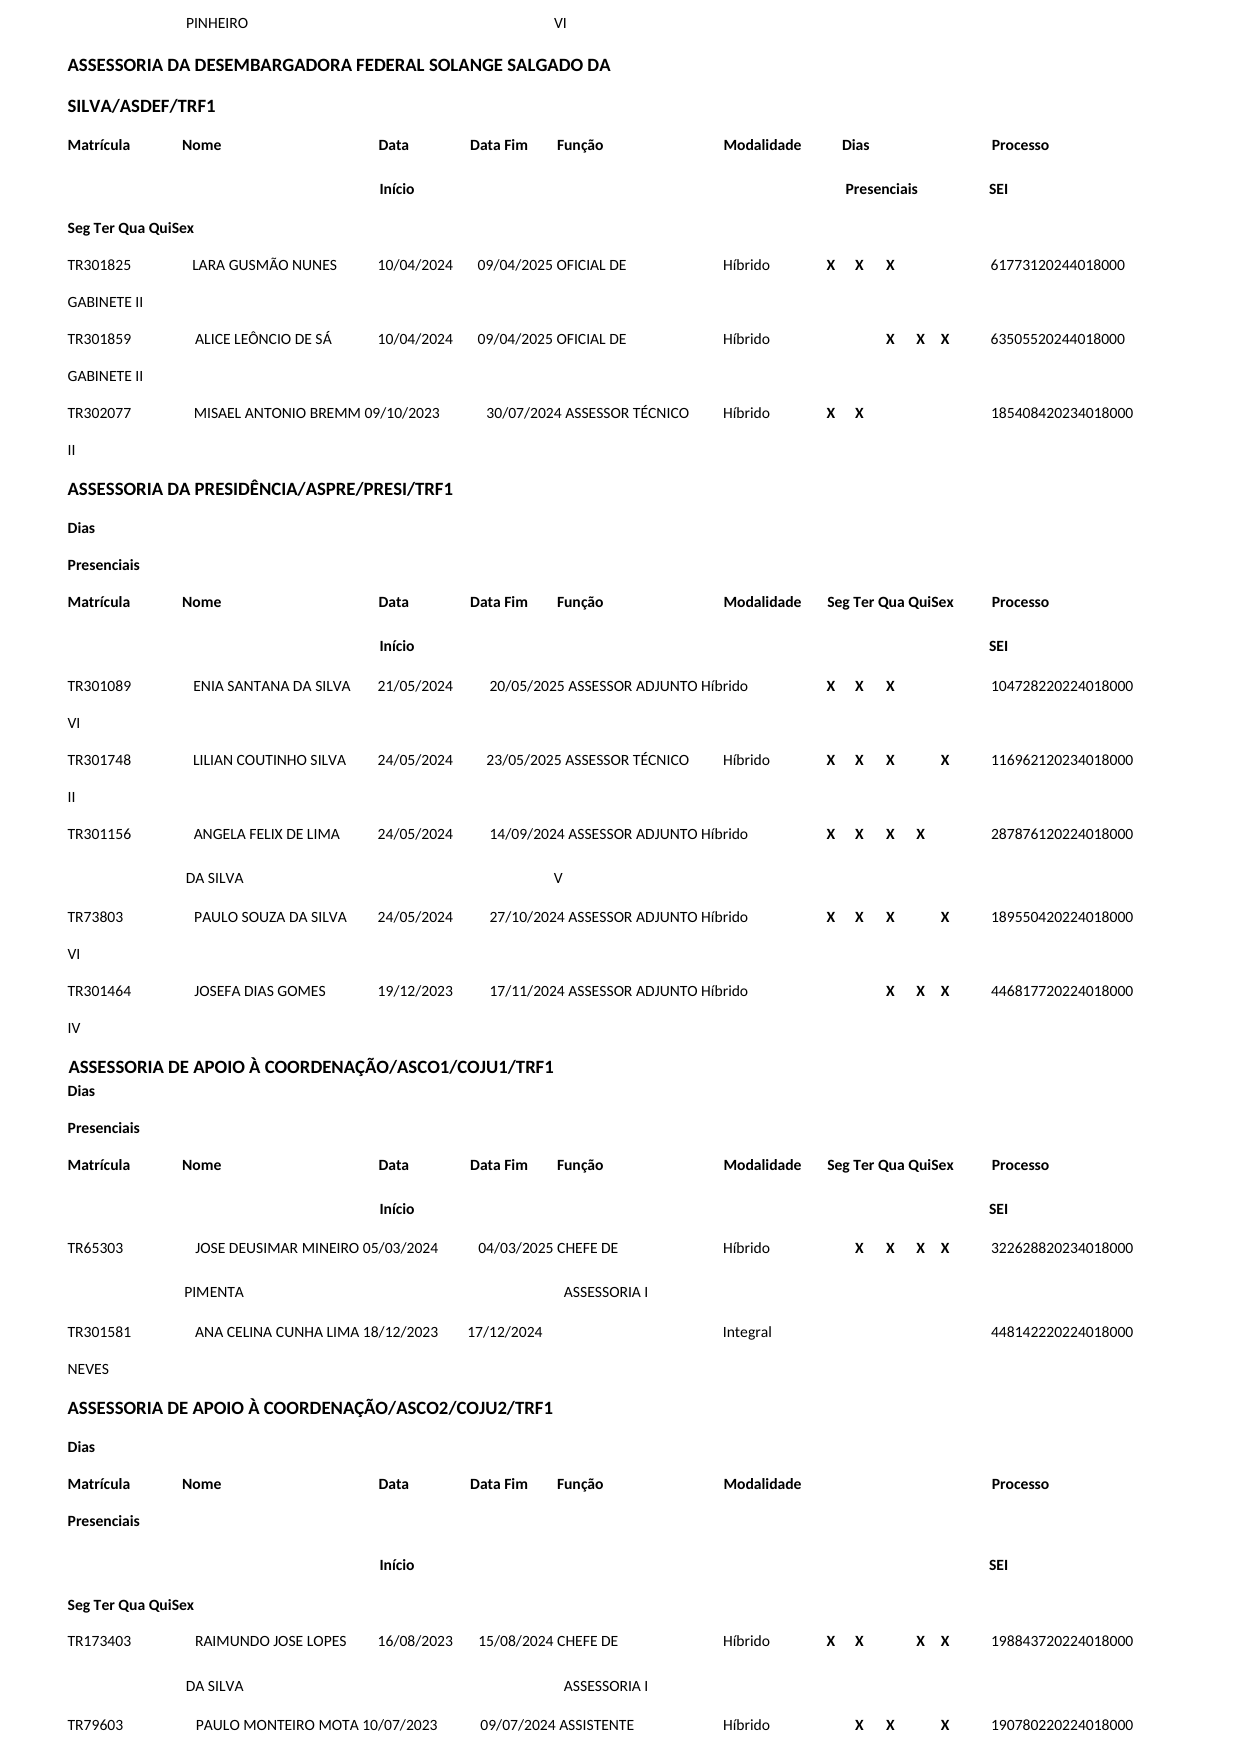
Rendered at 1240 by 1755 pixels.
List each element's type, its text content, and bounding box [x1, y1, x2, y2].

text Presenciais [67, 556, 1196, 575]
text TR173403 RAIMUNDO JOSE LOPES 16/08/2023 15/08/2024 CHEFE DE Híbrido X X X X 198843720224018000 [67, 1632, 1196, 1651]
text Matrícula Nome Data Data Fim Função Modalidade Processo [67, 1474, 1196, 1493]
text Presenciais [67, 1511, 1196, 1530]
text Seg Ter Qua QuiSex [67, 219, 1196, 238]
text TR65303 JOSE DEUSIMAR MINEIRO 05/03/2024 04/03/2025 CHEFE DE Híbrido X X X X 322628820234018000 [67, 1238, 1196, 1258]
text II [67, 787, 1196, 806]
text Dias [67, 1437, 1196, 1456]
text TR301089 ENIA SANTANA DA SILVA 21/05/2024 20/05/2025 ASSESSOR ADJUNTO Híbrido X X X 104728220224018000 [67, 676, 1196, 695]
text Matrícula Nome Data Data Fim Função Modalidade Dias Processo [67, 135, 1196, 154]
text TR301581 ANA CELINA CUNHA LIMA 18/12/2023 17/12/2024 Integral 448142220224018000 [67, 1322, 1196, 1341]
text PIMENTA ASSESSORIA I [67, 1276, 1196, 1303]
text GABINETE II [67, 367, 1196, 386]
text NEVES [67, 1359, 1196, 1378]
text TR301156 ANGELA FELIX DE LIMA 24/05/2024 14/09/2024 ASSESSOR ADJUNTO Híbrido X X X X 287876120224018000 [67, 824, 1196, 843]
text DA SILVA V [67, 861, 1196, 889]
text TR301859 ALICE LEÔNCIO DE SÁ 10/04/2024 09/04/2025 OFICIAL DE Híbrido X X X 63505520244018000 [67, 329, 1196, 349]
text Seg Ter Qua QuiSex [67, 1595, 1196, 1614]
text Início SEI [67, 1192, 1196, 1220]
text Início Presenciais SEI [67, 172, 1196, 200]
subtitle ASSESSORIA DA DESEMBARGADORA FEDERAL SOLANGE SALGADO DA [67, 53, 1196, 76]
text II [67, 441, 1196, 459]
text TR73803 PAULO SOUZA DA SILVA 24/05/2024 27/10/2024 ASSESSOR ADJUNTO Híbrido X X X X 189550420224018000 [67, 908, 1196, 927]
text ASSESSORIA DA PRESIDÊNCIA/ASPRE/PRESI/TRF1 [67, 477, 1196, 500]
text TR301464 JOSEFA DIAS GOMES 19/12/2023 17/11/2024 ASSESSOR ADJUNTO Híbrido X X X 446817720224018000 [67, 982, 1196, 1001]
text Matrícula Nome Data Data Fim Função Modalidade Seg Ter Qua QuiSex Processo [67, 1155, 1196, 1174]
text GABINETE II [67, 293, 1196, 312]
text TR301825 LARA GUSMÃO NUNES 10/04/2024 09/04/2025 OFICIAL DE Híbrido X X X 61773120244018000 [67, 256, 1196, 275]
text SILVA/ASDEF/TRF1 [67, 94, 1196, 117]
text Matrícula Nome Data Data Fim Função Modalidade Seg Ter Qua QuiSex Processo [67, 593, 1196, 612]
text TR301748 LILIAN COUTINHO SILVA 24/05/2024 23/05/2025 ASSESSOR TÉCNICO Híbrido X X X X 116962120234018000 [67, 750, 1196, 769]
text TR79603 PAULO MONTEIRO MOTA 10/07/2023 09/07/2024 ASSISTENTE Híbrido X X X 190780220224018000 [67, 1715, 1196, 1734]
text Início SEI [67, 629, 1196, 658]
text VI [67, 944, 1196, 964]
text TR302077 MISAEL ANTONIO BREMM 09/10/2023 30/07/2024 ASSESSOR TÉCNICO Híbrido X X 185408420234018000 [67, 403, 1196, 423]
text ASSESSORIA DE APOIO À COORDENAÇÃO/ASCO2/COJU2/TRF1 [67, 1396, 1196, 1419]
text IV [67, 1018, 1196, 1038]
text VI [67, 713, 1196, 732]
text DA SILVA ASSESSORIA I [67, 1669, 1196, 1697]
text Presenciais [67, 1118, 1196, 1137]
text ASSESSORIA DE APOIO À COORDENAÇÃO/ASCO1/COJU1/TRF1 [68, 1056, 1196, 1078]
text Início SEI [67, 1548, 1196, 1576]
text Dias [67, 1081, 1196, 1100]
text Dias [67, 519, 1196, 538]
text PINHEIRO VI [67, 6, 1196, 34]
